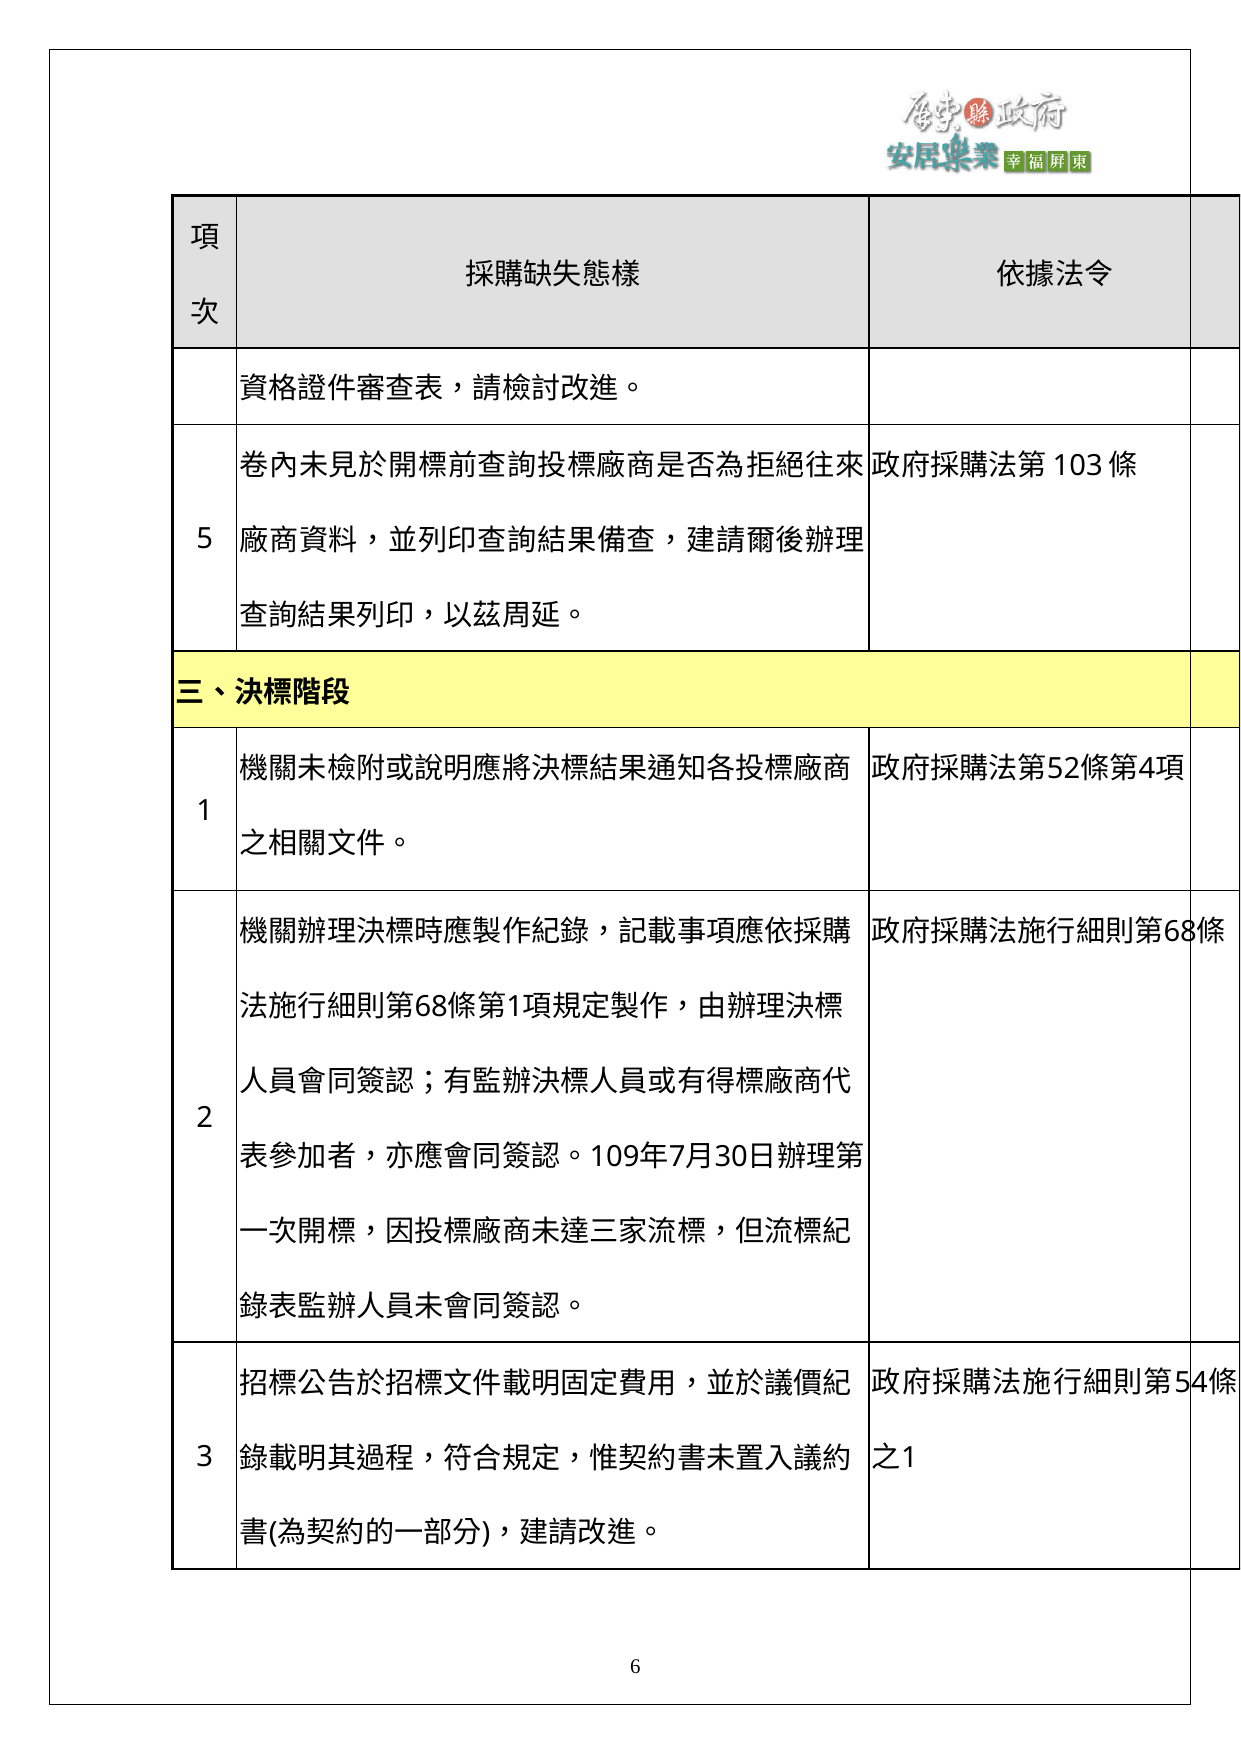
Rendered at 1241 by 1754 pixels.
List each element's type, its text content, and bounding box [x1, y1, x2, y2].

table_header [1191, 197, 1239, 347]
table_cell 招標公告於招標文件載明固定費用，並於議價紀錄載明其過程，符合規定，惟契約書未置入議約書(為契約的一部分)，建請改進。 [237, 1343, 868, 1568]
table_cell 政府採購法施行細則第68條 [1191, 891, 1239, 1341]
table_cell 政府採購法第103條 [870, 425, 1190, 650]
table_cell 政府採購法施行細則第55條、行政院公共工程委員會98年6月12日工程企字第09800243550號函 [1191, 349, 1239, 424]
table_cell 三、決標階段 [174, 652, 1190, 727]
table_cell 政府採購法施行細則第68條 [870, 891, 1190, 1341]
table_header 採購缺失態樣 [237, 197, 868, 347]
table_cell 1 [174, 728, 236, 890]
table_cell 2 [174, 891, 236, 1341]
table_header 項次 [174, 197, 236, 347]
table_cell [1191, 728, 1239, 890]
table_cell 政府採購法第52條第4項 [870, 728, 1190, 890]
picture [885, 88, 1093, 176]
table_cell 3 [174, 1343, 236, 1568]
table_cell 政府採購法施行細則第55條、行政院公共工程委員會98年6月12日工程企字第09800243550號函 [870, 349, 1190, 424]
table_cell 機關辦理決標時應製作紀錄，記載事項應依採購法施行細則第68條第1項規定製作，由辦理決標人員會同簽認；有監辦決標人員或有得標廠商代表參加者，亦應會同簽認。109年7月30日辦理第一次開標，因投標廠商未達三家流標，但流標紀錄表監辦人員未會同簽認。 [237, 891, 868, 1341]
table_cell [1191, 425, 1239, 650]
table_header 依據法令 [870, 197, 1190, 347]
table_cell 政府採購法施行細則第54條之1 [1191, 1343, 1239, 1568]
table_cell [1191, 652, 1239, 727]
table_cell 政府採購法施行細則第54條之1 [870, 1343, 1190, 1568]
table_cell [174, 349, 236, 424]
table_cell 卷內未見於開標前查詢投標廠商是否為拒絕往來廠商資料，並列印查詢結果備查，建請爾後辦理查詢結果列印，以茲周延。 [237, 425, 868, 650]
table_cell 機關未檢附或說明應將決標結果通知各投標廠商之相關文件。 [237, 728, 868, 890]
table_cell 資格證件審查表，請檢討改進。 [237, 349, 868, 424]
table_cell 5 [174, 425, 236, 650]
